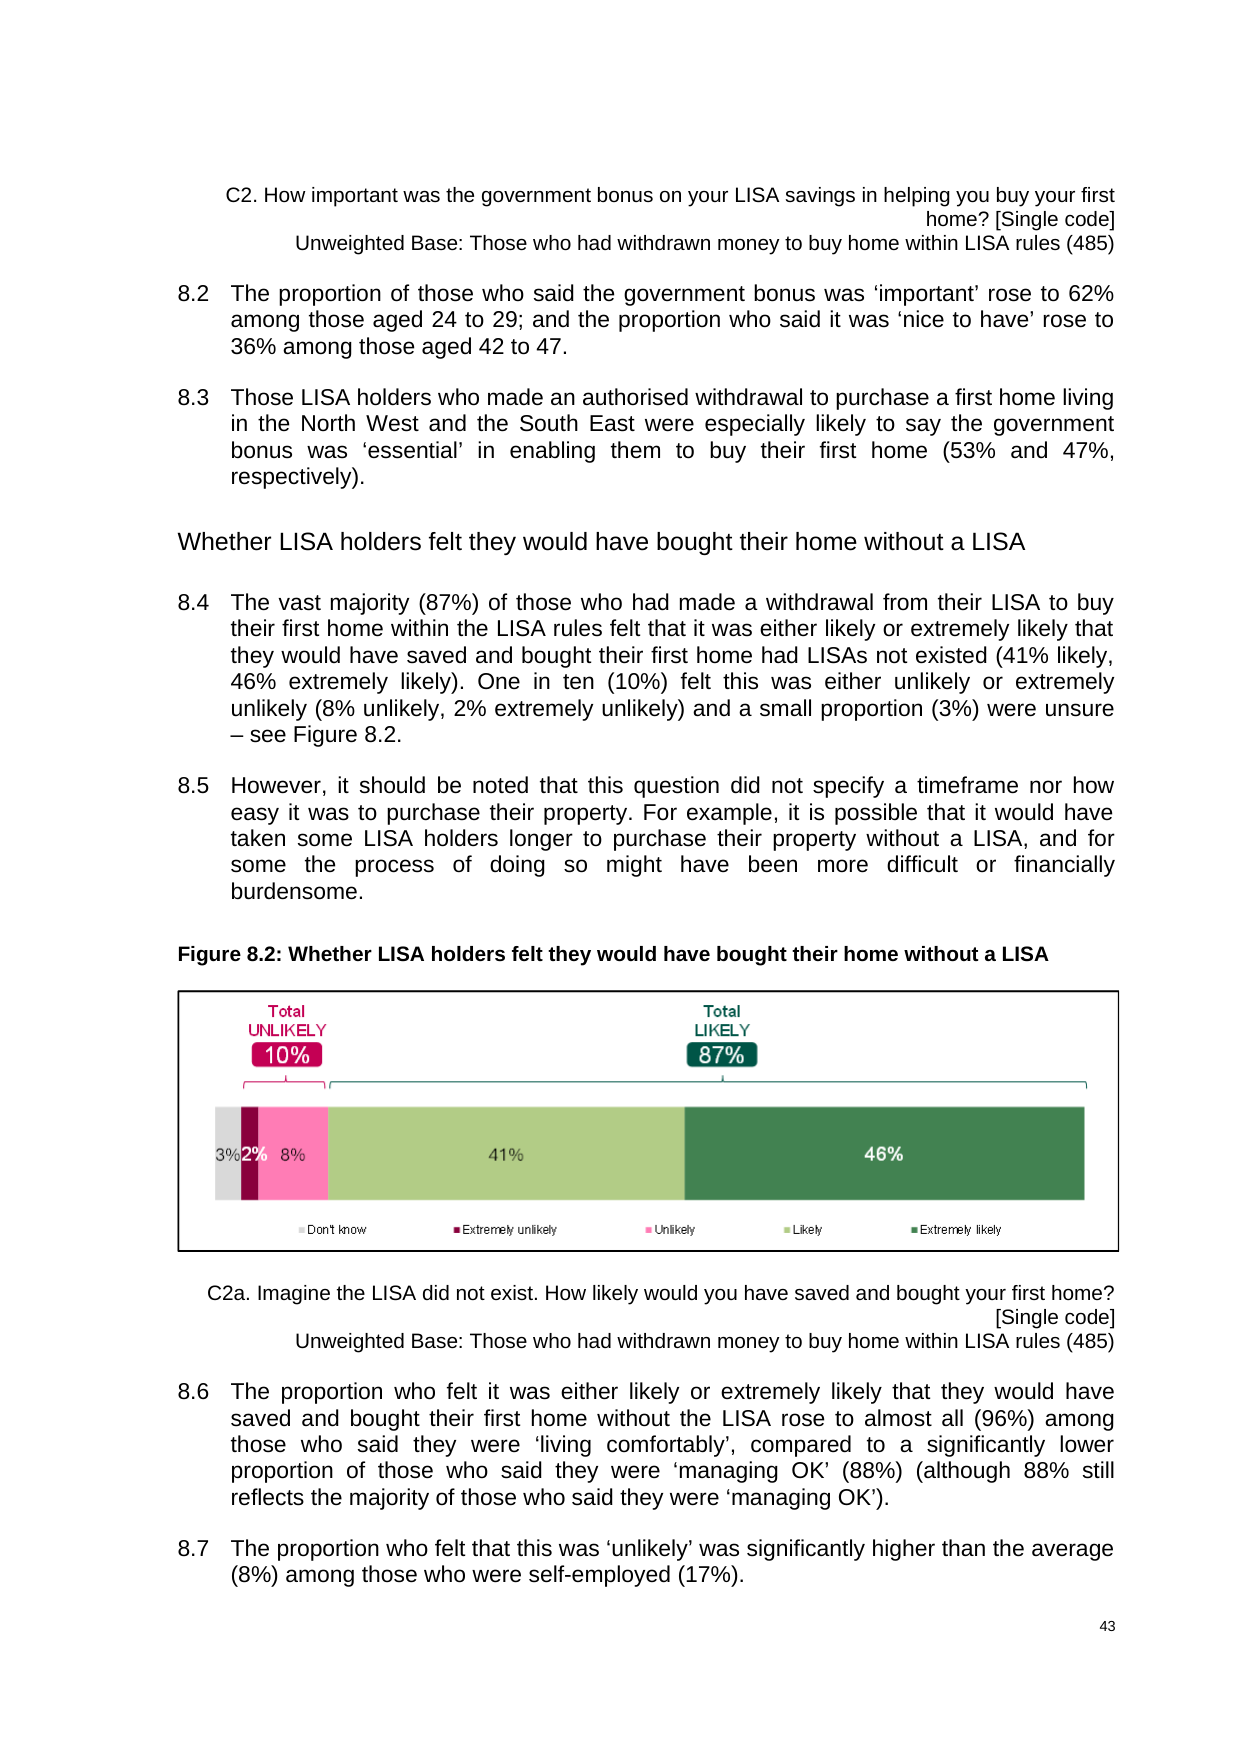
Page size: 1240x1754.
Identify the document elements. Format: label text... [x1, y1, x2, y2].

text C2a. Imagine the LISA did not exist. How likely would you have saved and bought your first home? [Single code] Unweighted Base: Those who had withdrawn money to buy home within LISA rules (485) [177, 1281, 1115, 1353]
subtitle Whether LISA holders felt they would have bought their home without a LISA [177, 527, 1115, 564]
list Those LISA holders who made an authorised withdrawal to purchase a first home living in the North West and the South East were especially likely to say the government bonus was ‘essential’ in enabling them to buy their first home (53% and 47%, respectively). [177, 384, 1115, 489]
text C2. How important was the government bonus on your LISA savings in helping you buy your first home? [Single code] Unweighted Base: Those who had withdrawn money to buy home within LISA rules (485) [177, 183, 1115, 255]
list The proportion who felt it was either likely or extremely likely that they would have saved and bought their first home without the LISA rose to almost all (96%) among those who said they were ‘living comfortably’, compared to a significantly lower proportion of those who said they were ‘managing OK’ (88%) (although 88% still reflects the majority of those who said they were ‘managing OK’). [177, 1378, 1115, 1510]
list However, it should be noted that this question did not specify a timeframe nor how easy it was to purchase their property. For example, it is possible that it would have taken some LISA holders longer to purchase their property without a LISA, and for some the process of doing so might have been more difficult or financially burdensome. [177, 772, 1115, 904]
list The proportion of those who said the government bonus was ‘important’ rose to 62% among those aged 24 to 29; and the proportion who said it was ‘nice to have’ rose to 36% among those aged 42 to 47. [177, 280, 1115, 359]
subtitle Figure 8.2: Whether LISA holders felt they would have bought their home without a LISA [177, 941, 1115, 965]
list The vast majority (87%) of those who had made a withdrawal from their LISA to buy their first home within the LISA rules felt that it was either likely or extremely likely that they would have saved and bought their first home had LISAs not existed (41% likely, 46% extremely likely). One in ten (10%) felt this was either unlikely or extremely unlikely (8% unlikely, 2% extremely unlikely) and a small proportion (3%) were unsure – see Figure 8.2. [177, 589, 1115, 747]
list The proportion who felt that this was ‘unlikely’ was significantly higher than the average (8%) among those who were self-employed (17%). [177, 1535, 1115, 1588]
